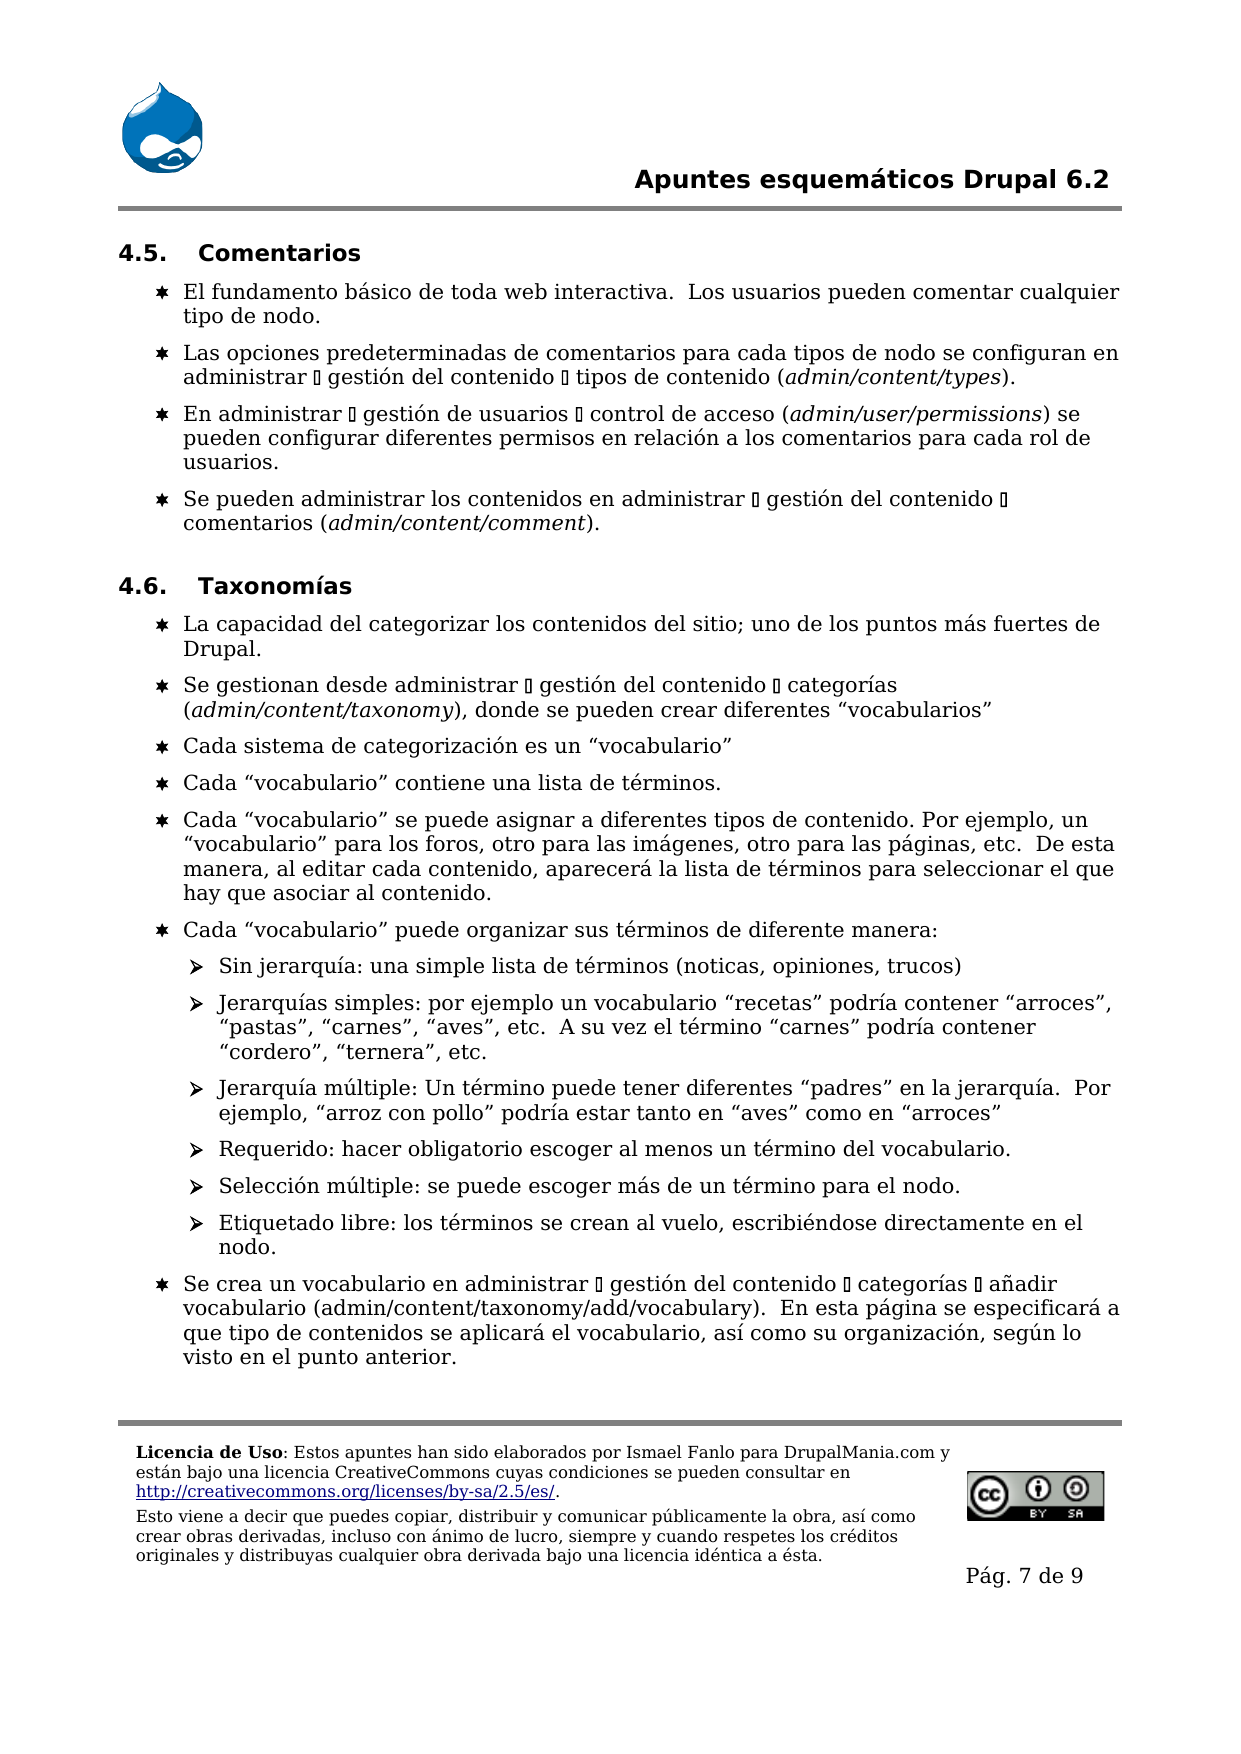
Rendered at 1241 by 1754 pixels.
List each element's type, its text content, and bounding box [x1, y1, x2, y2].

list Selección múltiple: se puede escoger más de un término para el nodo. [189, 1174, 1122, 1198]
list Jerarquías simples: por ejemplo un vocabulario “recetas” podría contener “arroces”, “pastas”, “carnes”, “aves”, etc. A su vez el término “carnes” podría contener “cordero”, “ternera”, etc. [189, 991, 1122, 1064]
subtitle Comentarios [118, 241, 1122, 267]
list Se pueden administrar los contenidos en administrar  gestión del contenido  comentarios (admin/content/comment). [153, 487, 1122, 536]
picture [967, 1471, 1105, 1521]
list Cada “vocabulario” contiene una lista de términos. [153, 771, 1122, 796]
list Cada “vocabulario” se puede asignar a diferentes tipos de contenido. Por ejemplo, un “vocabulario” para los foros, otro para las imágenes, otro para las páginas, etc. De esta manera, al editar cada contenido, aparecerá la lista de términos para seleccionar el que hay que asociar al contenido. [153, 808, 1122, 905]
list En administrar  gestión de usuarios  control de acceso (admin/user/permissions) se pueden configurar diferentes permisos en relación a los comentarios para cada rol de usuarios. [153, 402, 1122, 475]
list Se crea un vocabulario en administrar  gestión del contenido  categorías  añadir vocabulario (admin/content/taxonomy/add/vocabulary). En esta página se especificará a que tipo de contenidos se aplicará el vocabulario, así como su organización, según lo visto en el punto anterior. [153, 1272, 1122, 1369]
list Requerido: hacer obligatorio escoger al menos un término del vocabulario. [189, 1137, 1122, 1162]
list La capacidad del categorizar los contenidos del sitio; uno de los puntos más fuertes de Drupal. [153, 612, 1122, 661]
picture [122, 82, 203, 173]
list Cada sistema de categorización es un “vocabulario” [153, 734, 1122, 759]
list Sin jerarquía: una simple lista de términos (noticas, opiniones, trucos) [189, 954, 1122, 979]
list Las opciones predeterminadas de comentarios para cada tipos de nodo se configuran en administrar  gestión del contenido  tipos de contenido (admin/content/types). [153, 341, 1122, 389]
list Cada “vocabulario” puede organizar sus términos de diferente manera: [153, 918, 1122, 942]
list Jerarquía múltiple: Un término puede tener diferentes “padres” en la jerarquía. Por ejemplo, “arroz con pollo” podría estar tanto en “aves” como en “arroces” [189, 1076, 1122, 1125]
list Se gestionan desde administrar  gestión del contenido  categorías (admin/content/taxonomy), donde se pueden crear diferentes “vocabularios” [153, 673, 1122, 722]
list Etiquetado libre: los términos se crean al vuelo, escribiéndose directamente en el nodo. [189, 1211, 1122, 1259]
list El fundamento básico de toda web interactiva. Los usuarios pueden comentar cualquier tipo de nodo. [153, 280, 1122, 328]
subtitle Taxonomías [118, 573, 1122, 600]
